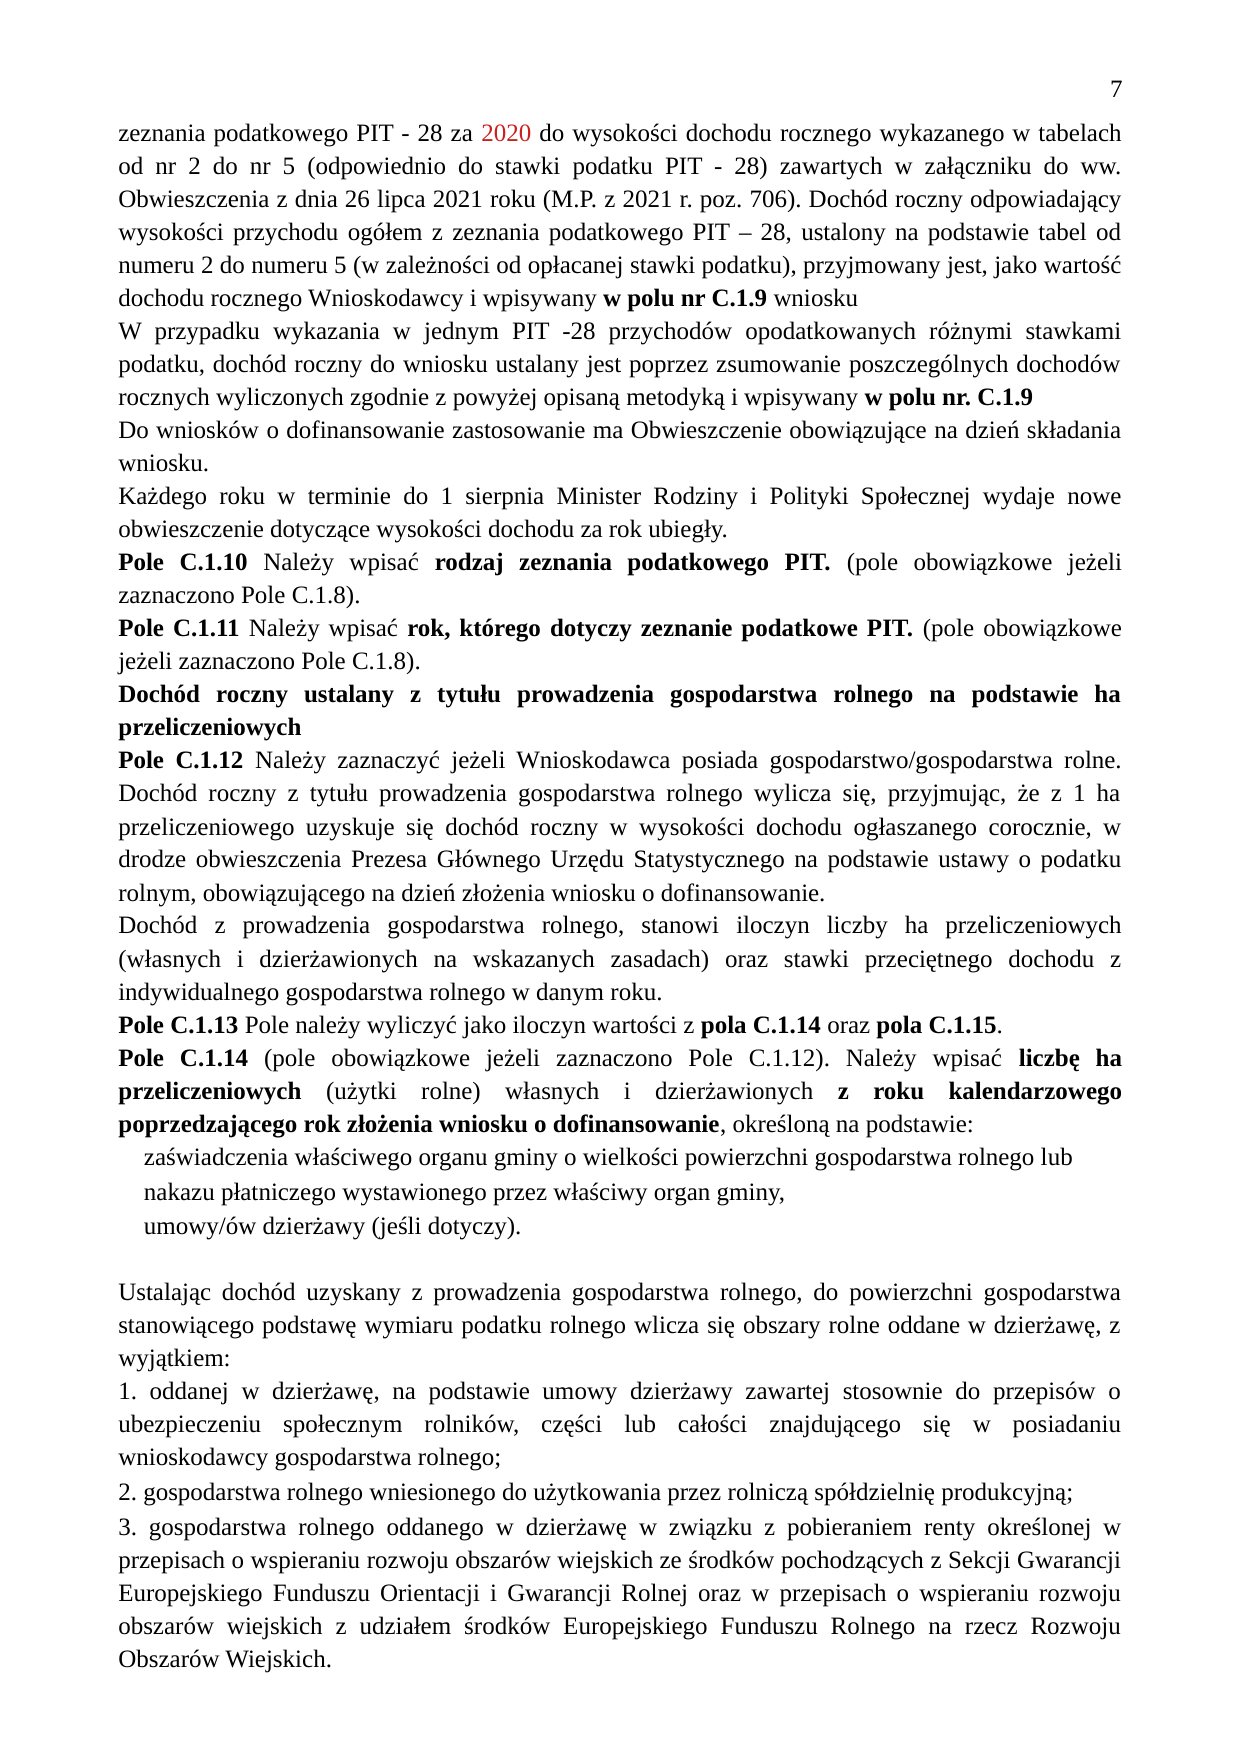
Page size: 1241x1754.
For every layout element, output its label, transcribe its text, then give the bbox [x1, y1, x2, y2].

text Dochód roczny ustalany z tytułu prowadzenia gospodarstwa rolnego na podstawie ha przeliczeniowych [118, 679, 1122, 741]
text Do wniosków o dofinansowanie zastosowanie ma Obwieszczenie obowiązujące na dzień składania wniosku. [118, 415, 1122, 477]
text  nakazu płatniczego wystawionego przez właściwy organ gminy, [118, 1177, 1122, 1205]
text Pole C.1.10 Należy wpisać rodzaj zeznania podatkowego PIT. (pole obowiązkowe jeżeli zaznaczono Pole C.1.8). [118, 547, 1122, 609]
text Pole C.1.13 Pole należy wyliczyć jako iloczyn wartości z pola C.1.14 oraz pola C.1.15. [118, 1010, 1122, 1038]
text  zaświadczenia właściwego organu gminy o wielkości powierzchni gospodarstwa rolnego lub [118, 1142, 1122, 1171]
text Pole C.1.12 Należy zaznaczyć jeżeli Wnioskodawca posiada gospodarstwo/gospodarstwa rolne. Dochód roczny z tytułu prowadzenia gospodarstwa rolnego wylicza się, przyjmując, że z 1 ha przeliczeniowego uzyskuje się dochód roczny w wysokości dochodu ogłaszanego corocznie, w drodze obwieszczenia Prezesa Głównego Urzędu Statystycznego na podstawie ustawy o podatku rolnym, obowiązującego na dzień złożenia wniosku o dofinansowanie. [118, 746, 1122, 906]
text 2. gospodarstwa rolnego wniesionego do użytkowania przez rolniczą spółdzielnię produkcyjną; [118, 1477, 1122, 1506]
text 3. gospodarstwa rolnego oddanego w dzierżawę w związku z pobieraniem renty określonej w przepisach o wspieraniu rozwoju obszarów wiejskich ze środków pochodzących z Sekcji Gwarancji Europejskiego Funduszu Orientacji i Gwarancji Rolnej oraz w przepisach o wspieraniu rozwoju obszarów wiejskich z udziałem środków Europejskiego Funduszu Rolnego na rzecz Rozwoju Obszarów Wiejskich. [118, 1512, 1122, 1673]
text Każdego roku w terminie do 1 sierpnia Minister Rodziny i Polityki Społecznej wydaje nowe obwieszczenie dotyczące wysokości dochodu za rok ubiegły. [118, 481, 1122, 543]
text Dochód z prowadzenia gospodarstwa rolnego, stanowi iloczyn liczby ha przeliczeniowych (własnych i dzierżawionych na wskazanych zasadach) oraz stawki przeciętnego dochodu z indywidualnego gospodarstwa rolnego w danym roku. [118, 911, 1122, 1005]
text Ustalając dochód uzyskany z prowadzenia gospodarstwa rolnego, do powierzchni gospodarstwa stanowiącego podstawę wymiaru podatku rolnego wlicza się obszary rolne oddane w dzierżawę, z wyjątkiem: [118, 1277, 1122, 1372]
text zeznania podatkowego PIT - 28 za 2020 do wysokości dochodu rocznego wykazanego w tabelach od nr 2 do nr 5 (odpowiednio do stawki podatku PIT - 28) zawartych w załączniku do ww. Obwieszczenia z dnia 26 lipca 2021 roku (M.P. z 2021 r. poz. 706). Dochód roczny odpowiadający wysokości przychodu ogółem z zeznania podatkowego PIT – 28, ustalony na podstawie tabel od numeru 2 do numeru 5 (w zależności od opłacanej stawki podatku), przyjmowany jest, jako wartość dochodu rocznego Wnioskodawcy i wpisywany w polu nr C.1.9 wniosku [118, 118, 1122, 312]
text W przypadku wykazania w jednym PIT -28 przychodów opodatkowanych różnymi stawkami podatku, dochód roczny do wniosku ustalany jest poprzez zsumowanie poszczególnych dochodów rocznych wyliczonych zgodnie z powyżej opisaną metodyką i wpisywany w polu nr. C.1.9 [118, 316, 1122, 411]
text  umowy/ów dzierżawy (jeśli dotyczy). [118, 1211, 1122, 1240]
text 1. oddanej w dzierżawę, na podstawie umowy dzierżawy zawartej stosownie do przepisów o ubezpieczeniu społecznym rolników, części lub całości znajdującego się w posiadaniu wnioskodawcy gospodarstwa rolnego; [118, 1376, 1122, 1471]
text Pole C.1.14 (pole obowiązkowe jeżeli zaznaczono Pole C.1.12). Należy wpisać liczbę ha przeliczeniowych (użytki rolne) własnych i dzierżawionych z roku kalendarzowego poprzedzającego rok złożenia wniosku o dofinansowanie, określoną na podstawie: [118, 1043, 1122, 1137]
text Pole C.1.11 Należy wpisać rok, którego dotyczy zeznanie podatkowe PIT. (pole obowiązkowe jeżeli zaznaczono Pole C.1.8). [118, 613, 1122, 675]
